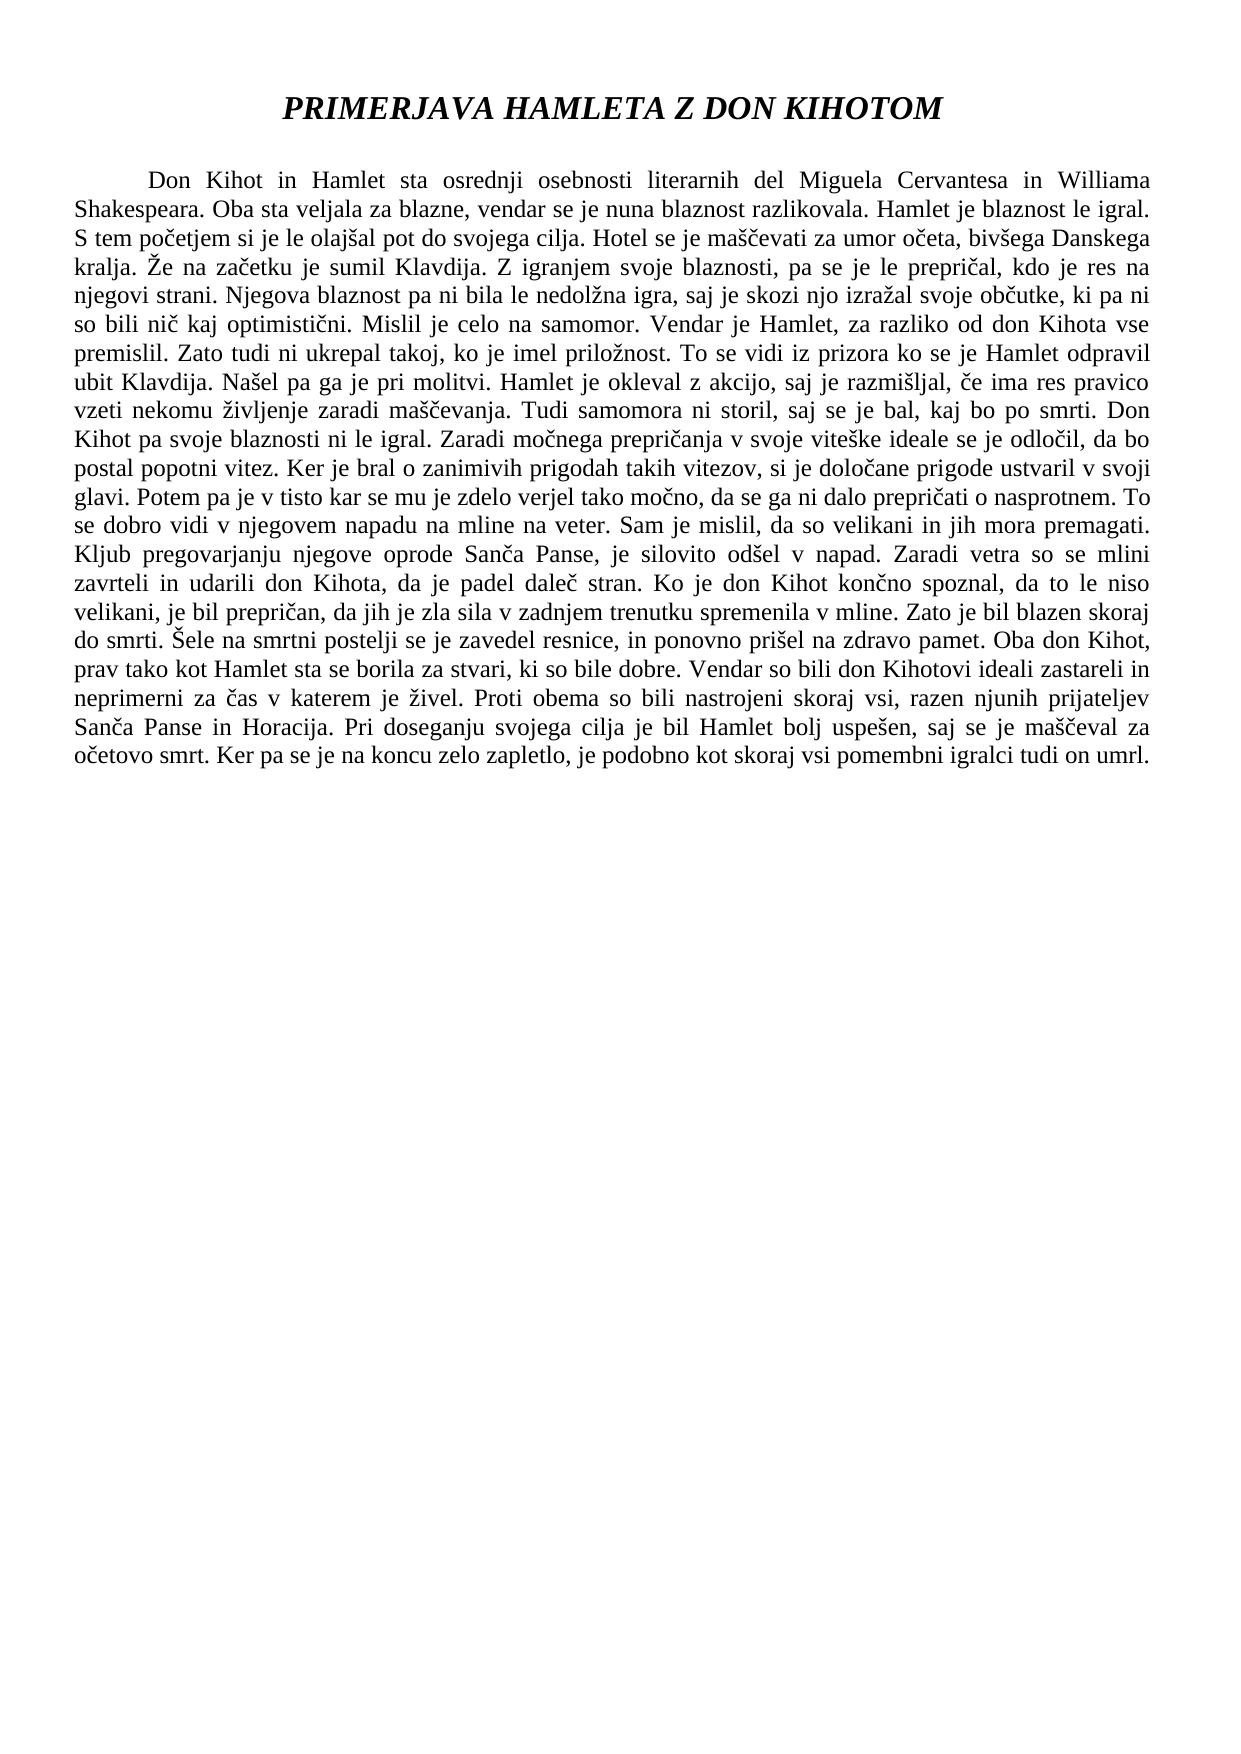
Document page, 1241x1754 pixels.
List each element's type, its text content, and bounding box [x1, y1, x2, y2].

text Don Kihot in Hamlet sta osrednji osebnosti literarnih del Miguela Cervantesa in Williama Shakespeara. Oba sta veljala za blazne, vendar se je nuna blaznost razlikovala. Hamlet je blaznost le igral. S tem početjem si je le olajšal pot do svojega cilja. Hotel se je maščevati za umor očeta, bivšega Danskega kralja. Že na začetku je sumil Klavdija. Z igranjem svoje blaznosti, pa se je le prepričal, kdo je res na njegovi strani. Njegova blaznost pa ni bila le nedolžna igra, saj je skozi njo izražal svoje občutke, ki pa ni so bili nič kaj optimistični. Mislil je celo na samomor. Vendar je Hamlet, za razliko od don Kihota vse premislil. Zato tudi ni ukrepal takoj, ko je imel priložnost. To se vidi iz prizora ko se je Hamlet odpravil ubit Klavdija. Našel pa ga je pri molitvi. Hamlet je okleval z akcijo, saj je razmišljal, če ima res pravico vzeti nekomu življenje zaradi maščevanja. Tudi samomora ni storil, saj se je bal, kaj bo po smrti. Don Kihot pa svoje blaznosti ni le igral. Zaradi močnega prepričanja v svoje viteške ideale se je odločil, da bo postal popotni vitez. Ker je bral o zanimivih prigodah takih vitezov, si je določane prigode ustvaril v svoji glavi. Potem pa je v tisto kar se mu je zdelo verjel tako močno, da se ga ni dalo prepričati o nasprotnem. To se dobro vidi v njegovem napadu na mline na veter. Sam je mislil, da so velikani in jih mora premagati. Kljub pregovarjanju njegove oprode Sanča Panse, je silovito odšel v napad. Zaradi vetra so se mlini zavrteli in udarili don Kihota, da je padel daleč stran. Ko je don Kihot končno spoznal, da to le niso velikani, je bil prepričan, da jih je zla sila v zadnjem trenutku spremenila v mline. Zato je bil blazen skoraj do smrti. Šele na smrtni postelji se je zavedel resnice, in ponovno prišel na zdravo pamet. Oba don Kihot, prav tako kot Hamlet sta se borila za stvari, ki so bile dobre. Vendar so bili don Kihotovi ideali zastareli in neprimerni za čas v katerem je živel. Proti obema so bili nastrojeni skoraj vsi, razen njunih prijateljev Sanča Panse in Horacija. Pri doseganju svojega cilja je bil Hamlet bolj uspešen, saj se je maščeval za očetovo smrt. Ker pa se je na koncu zelo zapletlo, je podobno kot skoraj vsi pomembni igralci tudi on umrl. [74, 165, 1152, 769]
title PRIMERJAVA HAMLETA Z DON KIHOTOM [74, 89, 1152, 127]
